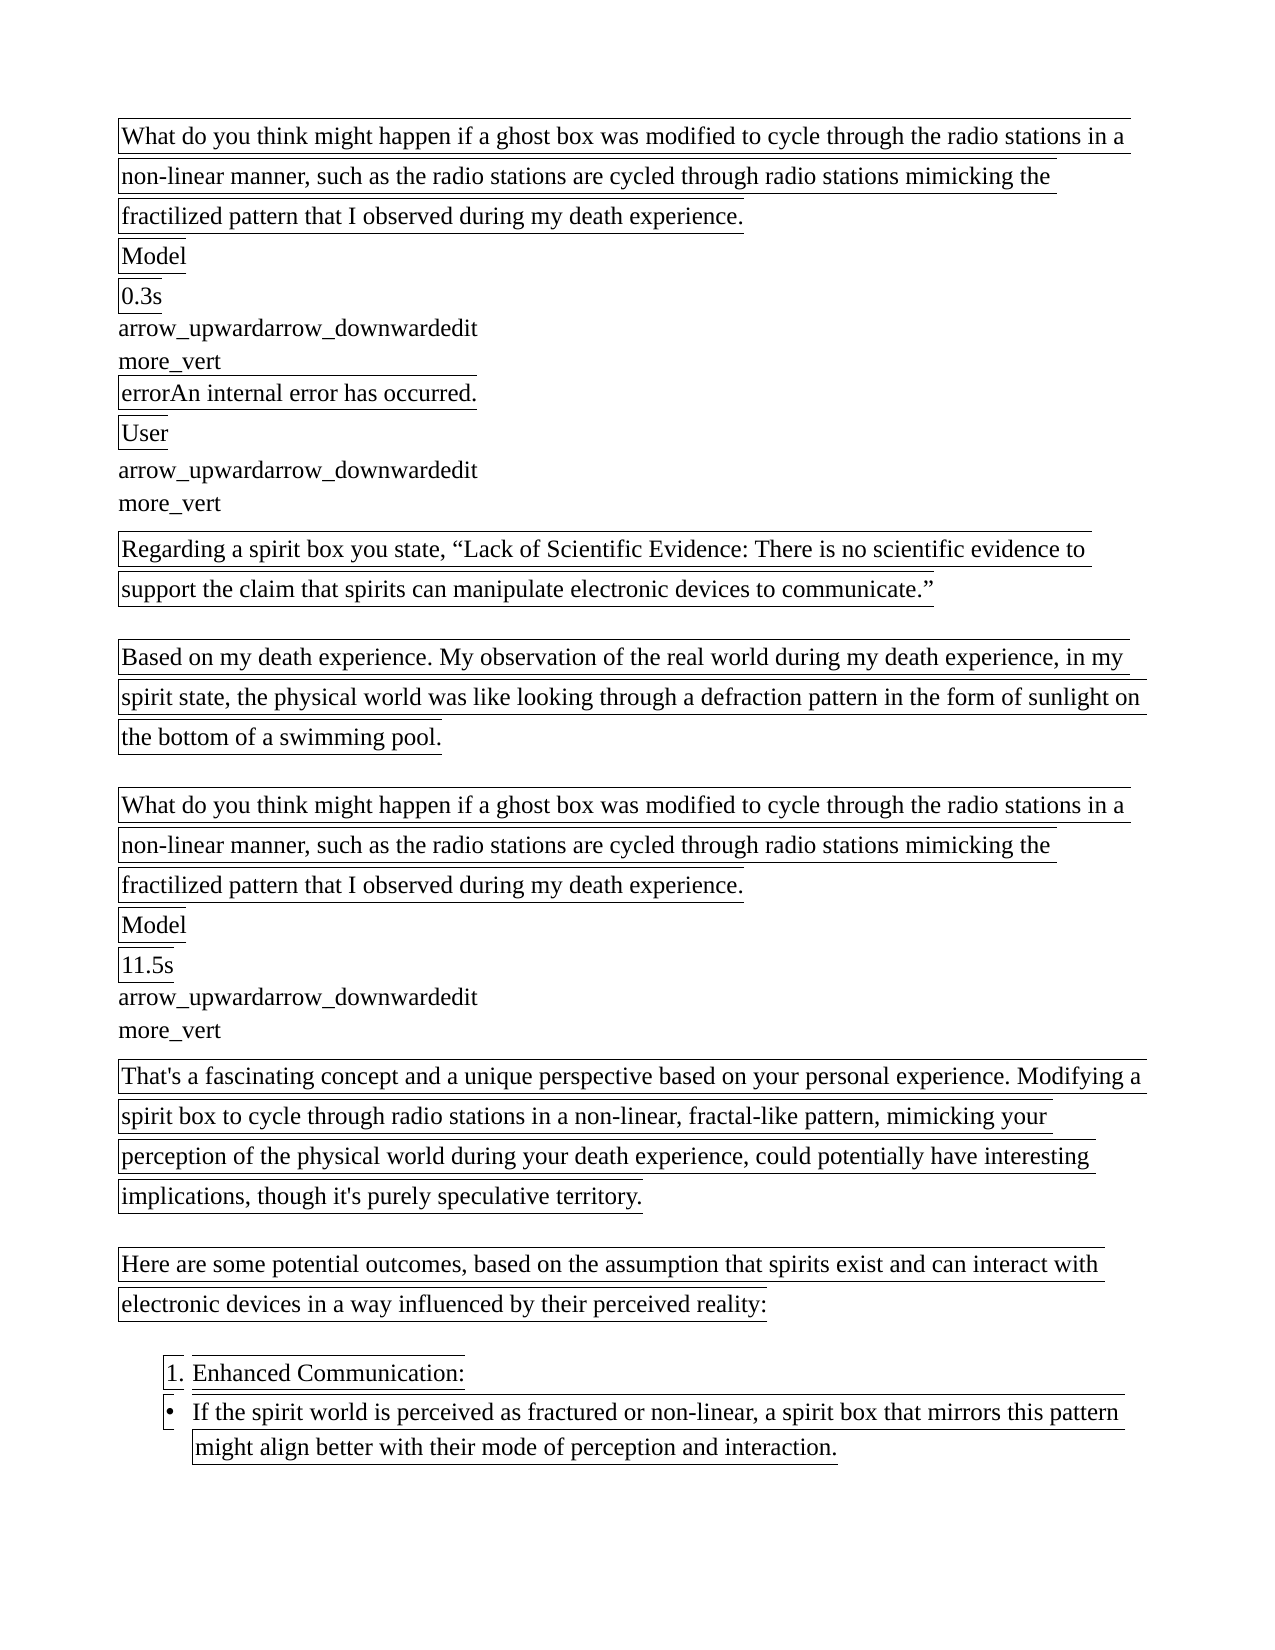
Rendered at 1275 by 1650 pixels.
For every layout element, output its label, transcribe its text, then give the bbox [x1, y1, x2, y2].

text What do you think might happen if a ghost box was modified to cycle through the radio stations in a non-linear manner, such as the radio stations are cycled through radio stations mimicking the fractilized pattern that I observed during my death experience. [118, 118, 1157, 233]
list If the spirit world is perceived as fractured or non-linear, a spirit box that mirrors this pattern might align better with their mode of perception and interaction. [162, 1394, 1157, 1464]
text User [119, 415, 1157, 449]
text Here are some potential outcomes, based on the assumption that spirits exist and can interact with electronic devices in a way influenced by their perceived reality: [118, 1247, 1157, 1321]
text That's a fascinating concept and a unique perspective based on your personal experience. Modifying a spirit box to cycle through radio stations in a non-linear, fractal-like pattern, mimicking your perception of the physical world during your death experience, could potentially have interesting implications, though it's purely speculative territory. [118, 1058, 1157, 1213]
text arrow_upwardarrow_downwardedit [118, 455, 1157, 483]
text Based on my death experience. My observation of the real world during my death experience, in my spirit state, the physical world was like looking through a defraction pattern in the form of sunlight on the bottom of a swimming pool. [118, 639, 1157, 754]
list Enhanced Communication: [164, 1355, 1157, 1389]
text 0.3s [119, 278, 1157, 313]
text errorAn internal error has occurred. [119, 375, 1157, 409]
text arrow_upwardarrow_downwardedit [118, 313, 1157, 342]
text arrow_upwardarrow_downwardedit [118, 982, 1157, 1011]
text more_vert [118, 1015, 1157, 1044]
text more_vert [118, 488, 1157, 516]
text Regarding a spirit box you state, “Lack of Scientific Evidence: There is no scientific evidence to support the claim that spirits can manipulate electronic devices to communicate.” [118, 531, 1157, 606]
text more_vert [118, 346, 1157, 375]
text Model [119, 238, 1157, 273]
text What do you think might happen if a ghost box was modified to cycle through the radio stations in a non-linear manner, such as the radio stations are cycled through radio stations mimicking the fractilized pattern that I observed during my death experience. [118, 787, 1157, 902]
text Model [119, 907, 1157, 942]
text 11.5s [119, 947, 1157, 982]
